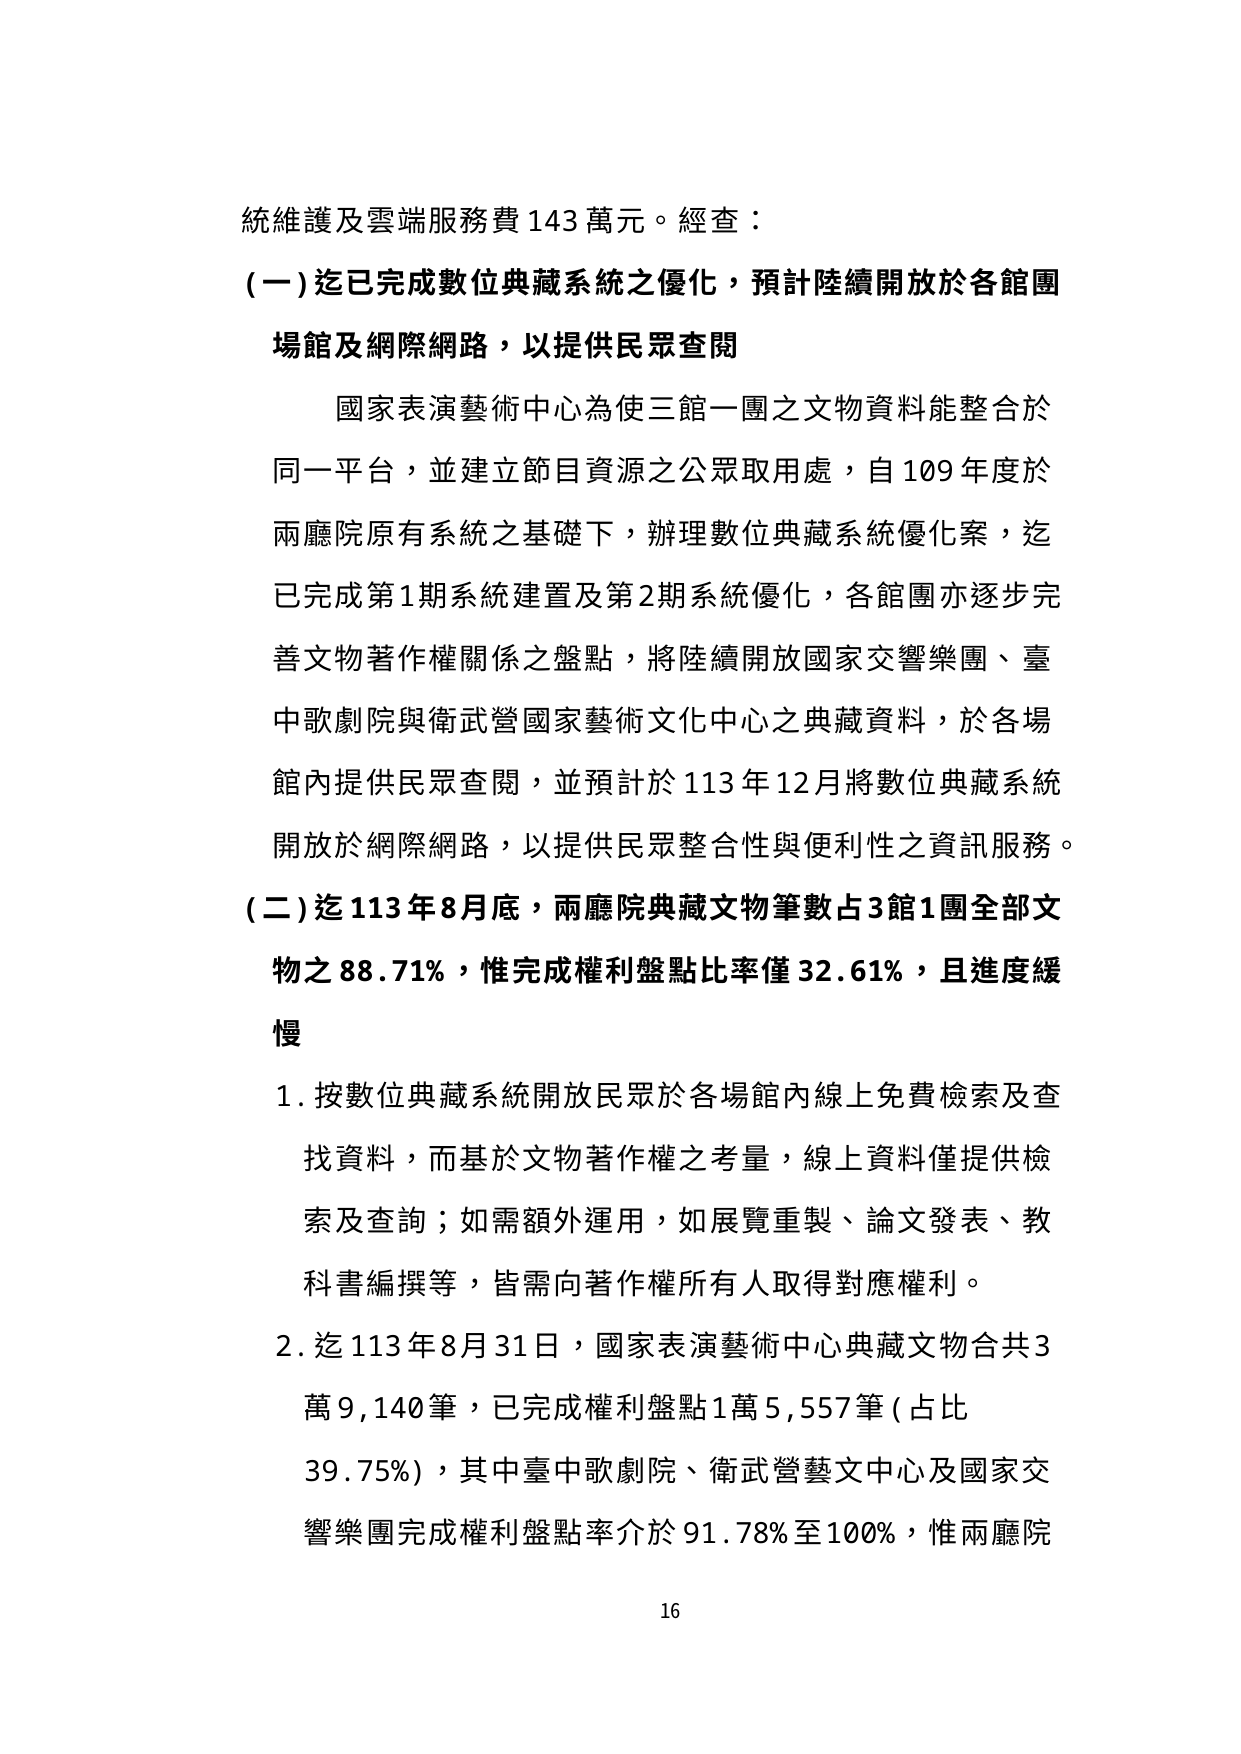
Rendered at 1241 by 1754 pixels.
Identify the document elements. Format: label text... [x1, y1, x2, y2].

text 2.迄113年8月31日，國家表演藝術中心典藏文物合共3萬9,140筆，已完成權利盤點1萬5,557筆(占比39.75%)，其中臺中歌劇院、衛武營藝文中心及國家交響樂團完成權利盤點率介於91.78%至100%，惟兩廳院 [266, 1302, 1063, 1552]
text (二)迄113年8月底，兩廳院典藏文物筆數占3館1團全部文物之88.71%，惟完成權利盤點比率僅32.61%，且進度緩慢 [236, 865, 1063, 1052]
text 統維護及雲端服務費143萬元。經查： [236, 177, 1063, 240]
text 1.按數位典藏系統開放民眾於各場館內線上免費檢索及查找資料，而基於文物著作權之考量，線上資料僅提供檢索及查詢；如需額外運用，如展覽重製、論文發表、教科書編撰等，皆需向著作權所有人取得對應權利。 [266, 1052, 1063, 1302]
text (一)迄已完成數位典藏系統之優化，預計陸續開放於各館團場館及網際網路，以提供民眾查閱 [236, 240, 1063, 365]
text 國家表演藝術中心為使三館一團之文物資料能整合於同一平台，並建立節目資源之公眾取用處，自109年度於兩廳院原有系統之基礎下，辦理數位典藏系統優化案，迄已完成第1期系統建置及第2期系統優化，各館團亦逐步完善文物著作權關係之盤點，將陸續開放國家交響樂團、臺中歌劇院與衛武營國家藝術文化中心之典藏資料，於各場館內提供民眾查閱，並預計於113年12月將數位典藏系統開放於網際網路，以提供民眾整合性與便利性之資訊服務。 [266, 365, 1063, 865]
